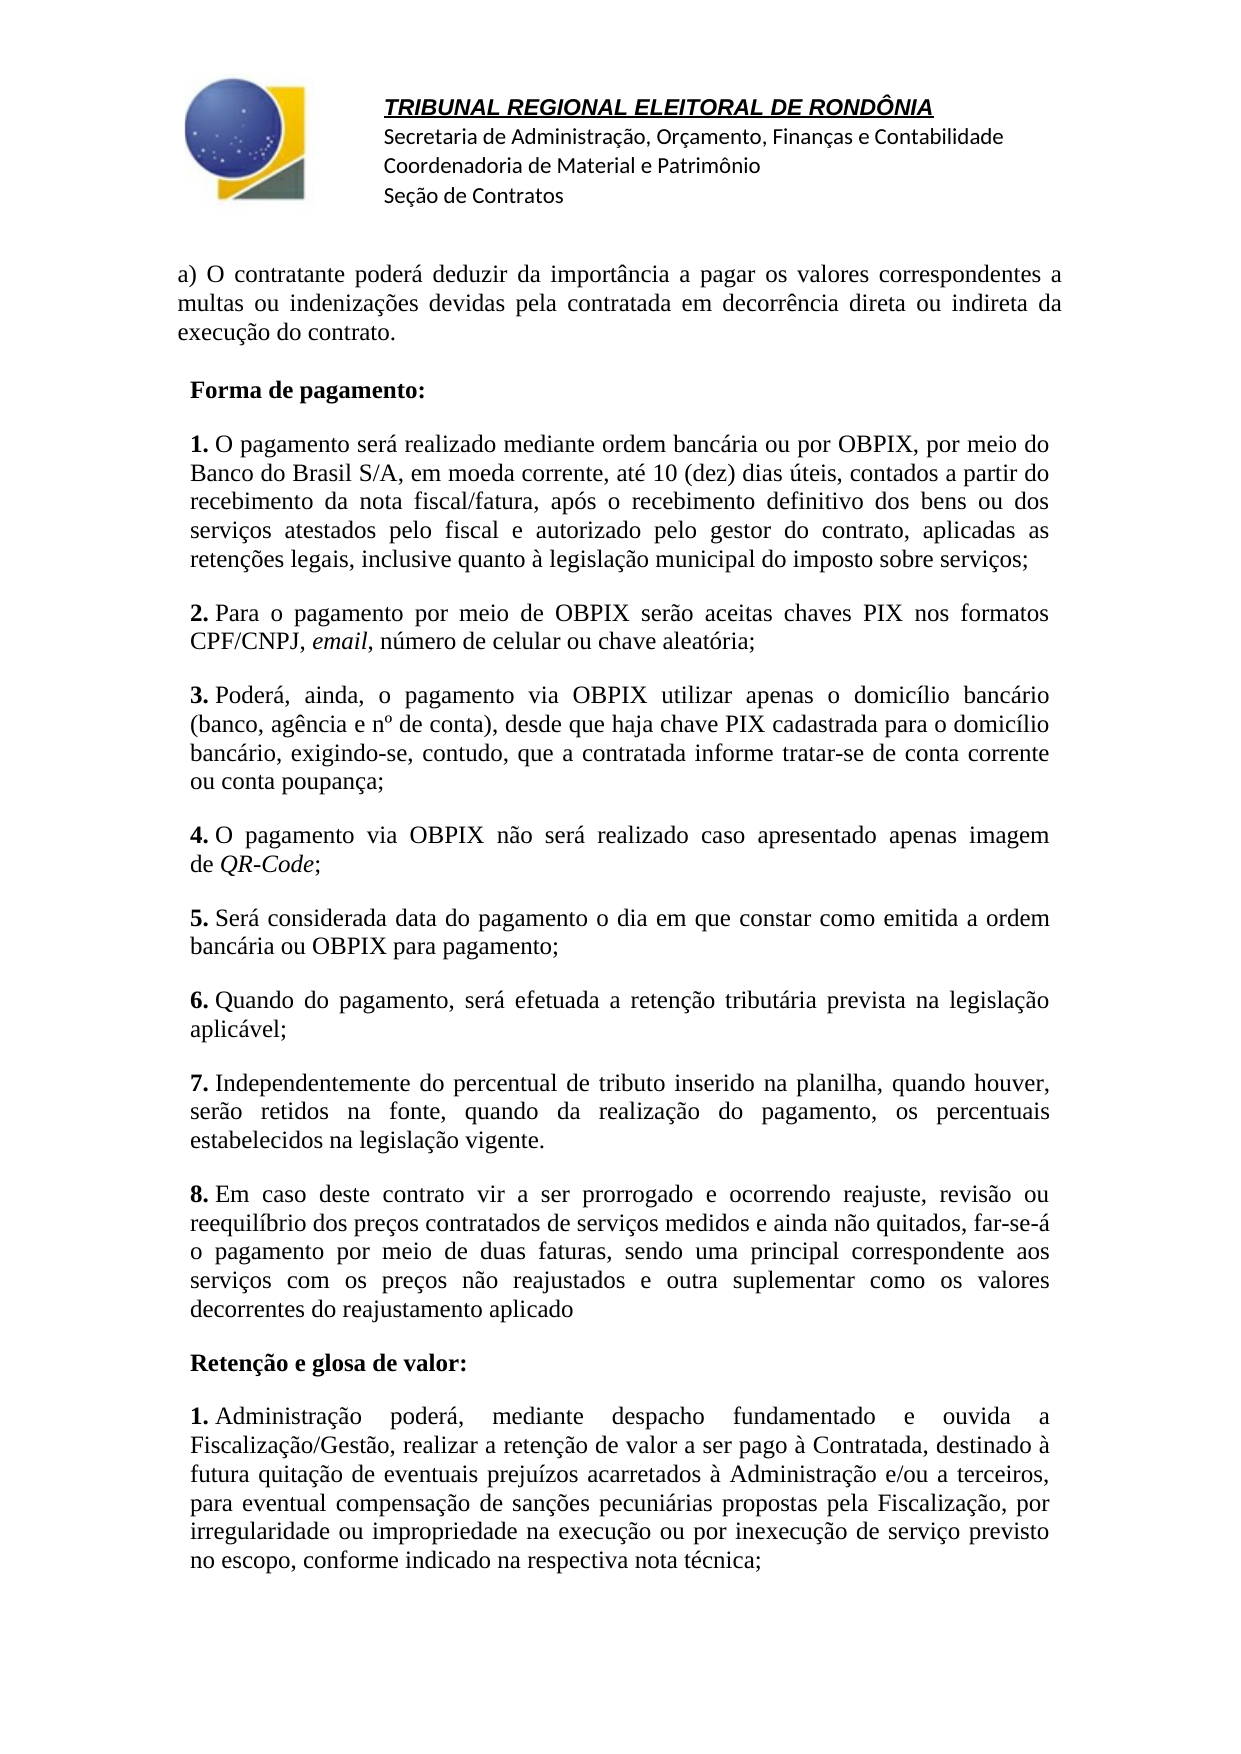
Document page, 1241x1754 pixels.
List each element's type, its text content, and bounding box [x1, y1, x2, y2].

text Forma de pagamento: [190, 375, 1051, 404]
text a) O contratante poderá deduzir da importância a pagar os valores correspondentes a multas ou indenizações devidas pela contratada em decorrência direta ou indireta da execução do contrato. [177, 259, 1063, 346]
text 7. Independentemente do percentual de tributo inserido na planilha, quando houver, serão retidos na fonte, quando da realização do pagamento, os percentuais estabelecidos na legislação vigente. [190, 1068, 1051, 1154]
text 2. Para o pagamento por meio de OBPIX serão aceitas chaves PIX nos formatos CPF/CNPJ, email, número de celular ou chave aleatória; [190, 598, 1051, 655]
text 4. O pagamento via OBPIX não será realizado caso apresentado apenas imagem de QR-Code; [190, 820, 1051, 878]
text 6. Quando do pagamento, será efetuada a retenção tributária prevista na legislação aplicável; [190, 985, 1051, 1043]
text 1. Administração poderá, mediante despacho fundamentado e ouvida a Fiscalização/Gestão, realizar a retenção de valor a ser pago à Contratada, destinado à futura quitação de eventuais prejuízos acarretados à Administração e/ou a terceiros, para eventual compensação de sanções pecuniárias propostas pela Fiscalização, por irregularidade ou impropriedade na execução ou por inexecução de serviço previsto no escopo, conforme indicado na respectiva nota técnica; [190, 1401, 1051, 1574]
text 3. Poderá, ainda, o pagamento via OBPIX utilizar apenas o domicílio bancário (banco, agência e nº de conta), desde que haja chave PIX cadastrada para o domicílio bancário, exigindo-se, contudo, que a contratada informe tratar-se de conta corrente ou conta poupança; [190, 680, 1051, 795]
text 5. Será considerada data do pagamento o dia em que constar como emitida a ordem bancária ou OBPIX para pagamento; [190, 903, 1051, 960]
text 1. O pagamento será realizado mediante ordem bancária ou por OBPIX, por meio do Banco do Brasil S/A, em moeda corrente, até 10 (dez) dias úteis, contados a partir do recebimento da nota fiscal/fatura, após o recebimento definitivo dos bens ou dos serviços atestados pelo fiscal e autorizado pelo gestor do contrato, aplicadas as retenções legais, inclusive quanto à legislação municipal do imposto sobre serviços; [190, 429, 1051, 573]
text Retenção e glosa de valor: [190, 1348, 1051, 1376]
text 8. Em caso deste contrato vir a ser prorrogado e ocorrendo reajuste, revisão ou reequilíbrio dos preços contratados de serviços medidos e ainda não quitados, far-se-á o pagamento por meio de duas faturas, sendo uma principal correspondente aos serviços com os preços não reajustados e outra suplementar como os valores decorrentes do reajustamento aplicado [190, 1179, 1051, 1323]
